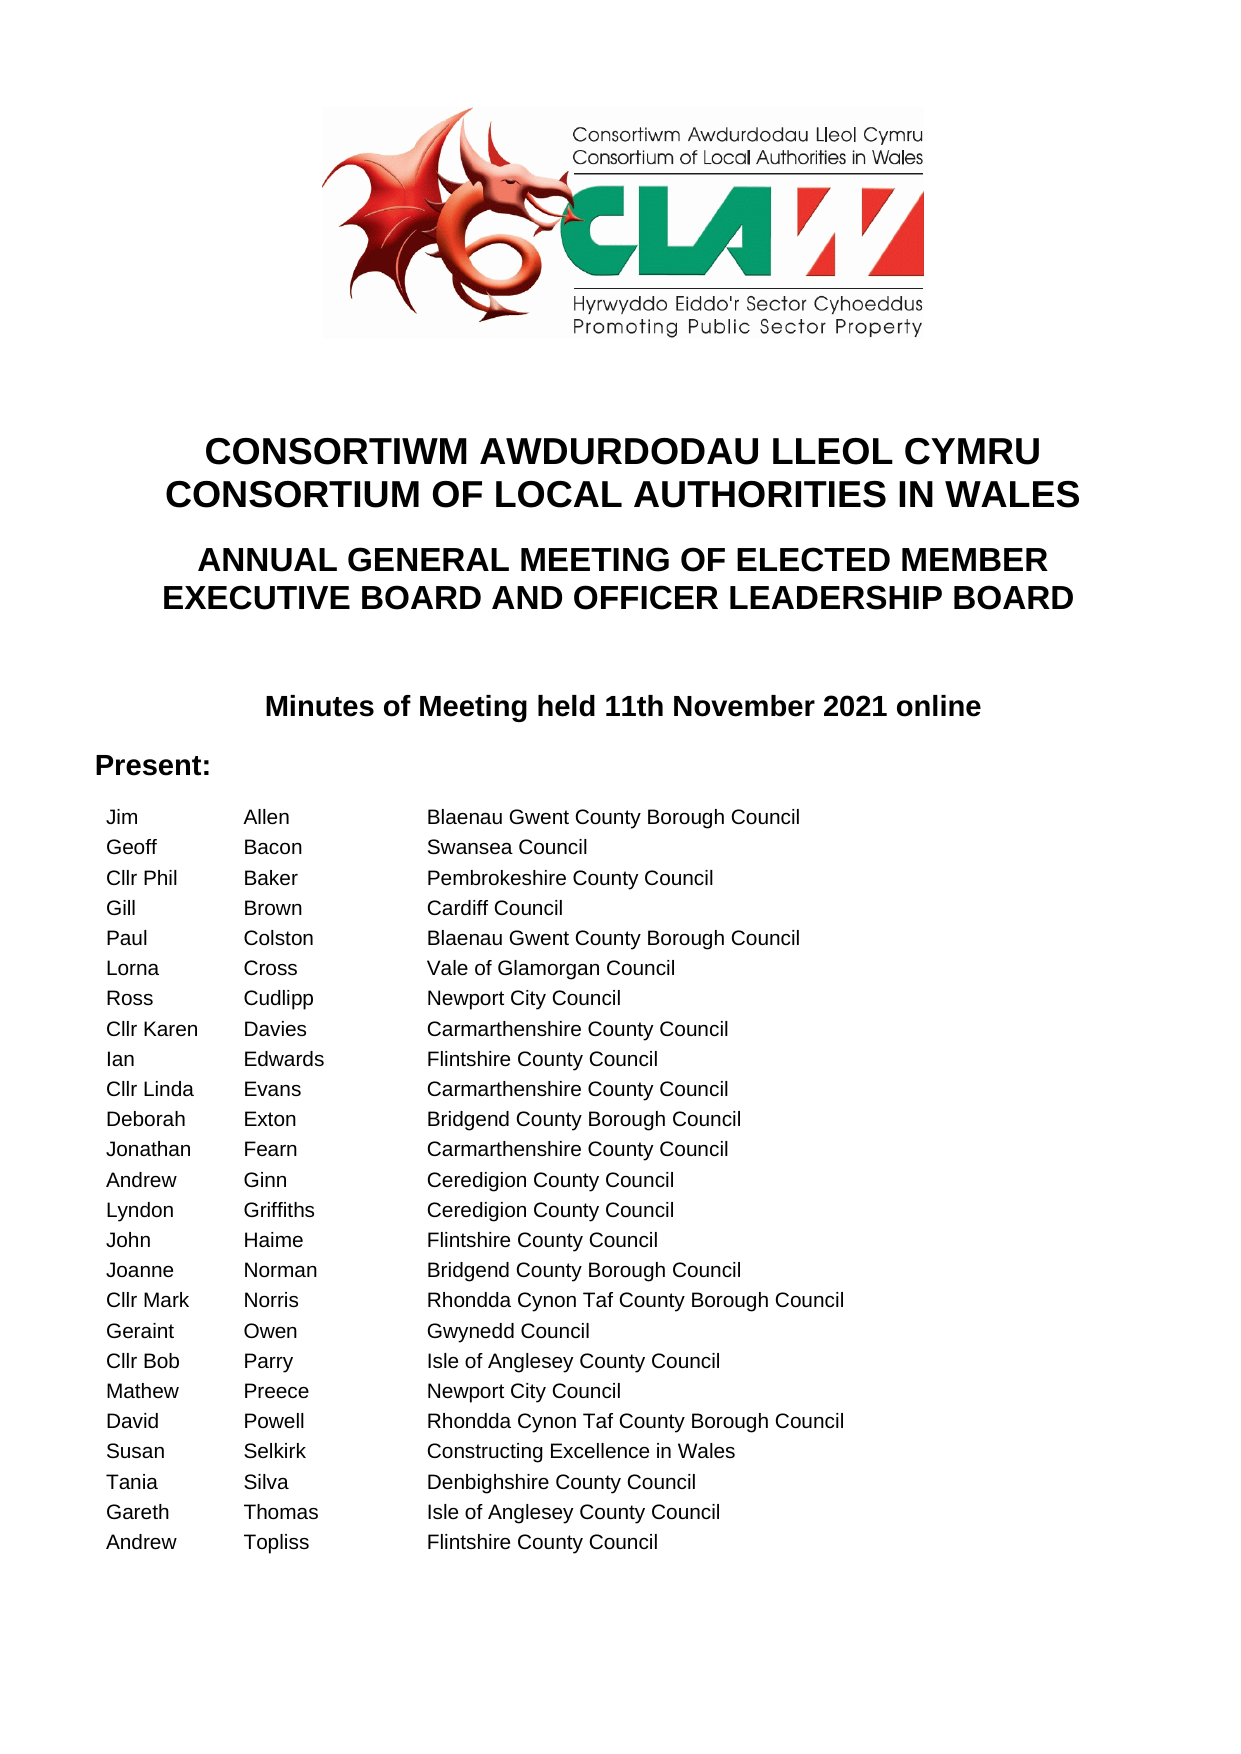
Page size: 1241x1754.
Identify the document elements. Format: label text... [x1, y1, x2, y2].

table_cell Cllr Karen [95, 1010, 232, 1040]
table_cell Mathew [95, 1373, 232, 1403]
table_cell Flintshire County Council [415, 1524, 922, 1554]
table_cell Gwynedd Council [415, 1312, 922, 1342]
table_cell Evans [232, 1071, 415, 1101]
table_cell Flintshire County Council [415, 1040, 922, 1071]
table_cell Preece [232, 1373, 415, 1403]
table_header Blaenau Gwent County Borough Council [415, 799, 922, 829]
table_cell Blaenau Gwent County Borough Council [415, 920, 922, 950]
table_cell Brown [232, 889, 415, 919]
table_cell Isle of Anglesey County Council [415, 1343, 922, 1373]
table_cell Deborah [95, 1101, 232, 1131]
table_cell Baker [232, 859, 415, 889]
table_cell Cardiff Council [415, 889, 922, 919]
table_cell Ian [95, 1040, 232, 1071]
table_cell Thomas [232, 1494, 415, 1524]
table_cell Susan [95, 1433, 232, 1463]
table_cell Norris [232, 1282, 415, 1312]
text ANNUAL GENERAL MEETING OF ELECTED MEMBER EXECUTIVE BOARD AND OFFICER LEADERSHIP BOARD [160, 540, 1086, 617]
table_cell Bridgend County Borough Council [415, 1101, 922, 1131]
table_cell Cudlipp [232, 980, 415, 1010]
table_cell Carmarthenshire County Council [415, 1071, 922, 1101]
table_cell John [95, 1222, 232, 1252]
table_cell Gareth [95, 1494, 232, 1524]
table_cell Newport City Council [415, 1373, 922, 1403]
table_cell Exton [232, 1101, 415, 1131]
table_cell Powell [232, 1403, 415, 1433]
table_cell Andrew [95, 1161, 232, 1191]
table_cell Selkirk [232, 1433, 415, 1463]
table_cell Topliss [232, 1524, 415, 1554]
table_cell Andrew [95, 1524, 232, 1554]
table_cell Ross [95, 980, 232, 1010]
table_cell Vale of Glamorgan Council [415, 950, 922, 980]
table_cell Joanne [95, 1252, 232, 1282]
table_cell Silva [232, 1463, 415, 1493]
table_cell Cllr Phil [95, 859, 232, 889]
table_cell Paul [95, 920, 232, 950]
table_cell Cross [232, 950, 415, 980]
table_cell Ceredigion County Council [415, 1191, 922, 1222]
text Present: [94, 748, 1146, 782]
table_cell Pembrokeshire County Council [415, 859, 922, 889]
table_cell Carmarthenshire County Council [415, 1131, 922, 1161]
text CONSORTIWM AWDURDODAU LLEOL CYMRU CONSORTIUM OF LOCAL AUTHORITIES IN WALES [160, 429, 1086, 516]
table_cell Edwards [232, 1040, 415, 1071]
table_cell Tania [95, 1463, 232, 1493]
table_header Jim [95, 799, 232, 829]
table_cell Fearn [232, 1131, 415, 1161]
table_cell Davies [232, 1010, 415, 1040]
table_cell Swansea Council [415, 829, 922, 859]
table_cell Isle of Anglesey County Council [415, 1494, 922, 1524]
table_cell Griffiths [232, 1191, 415, 1222]
table_cell Bridgend County Borough Council [415, 1252, 922, 1282]
table_cell Gill [95, 889, 232, 919]
subtitle Minutes of Meeting held 11th November 2021 online [216, 689, 1031, 722]
table_header Allen [232, 799, 415, 829]
table_cell Cllr Bob [95, 1343, 232, 1373]
table_cell Haime [232, 1222, 415, 1252]
table_cell Newport City Council [415, 980, 922, 1010]
table_cell Owen [232, 1312, 415, 1342]
table_cell Ceredigion County Council [415, 1161, 922, 1191]
table_cell Parry [232, 1343, 415, 1373]
table_cell Jonathan [95, 1131, 232, 1161]
table_cell Norman [232, 1252, 415, 1282]
table_cell Geraint [95, 1312, 232, 1342]
table_cell David [95, 1403, 232, 1433]
table_cell Rhondda Cynon Taf County Borough Council [415, 1403, 922, 1433]
table_cell Ginn [232, 1161, 415, 1191]
table_cell Flintshire County Council [415, 1222, 922, 1252]
table_cell Denbighshire County Council [415, 1463, 922, 1493]
table_cell Lorna [95, 950, 232, 980]
table_cell Carmarthenshire County Council [415, 1010, 922, 1040]
table_cell Cllr Linda [95, 1071, 232, 1101]
table_cell Rhondda Cynon Taf County Borough Council [415, 1282, 922, 1312]
table_cell Bacon [232, 829, 415, 859]
table_cell Cllr Mark [95, 1282, 232, 1312]
table_cell Colston [232, 920, 415, 950]
table_cell Lyndon [95, 1191, 232, 1222]
table_cell Geoff [95, 829, 232, 859]
table_cell Constructing Excellence in Wales [415, 1433, 922, 1463]
